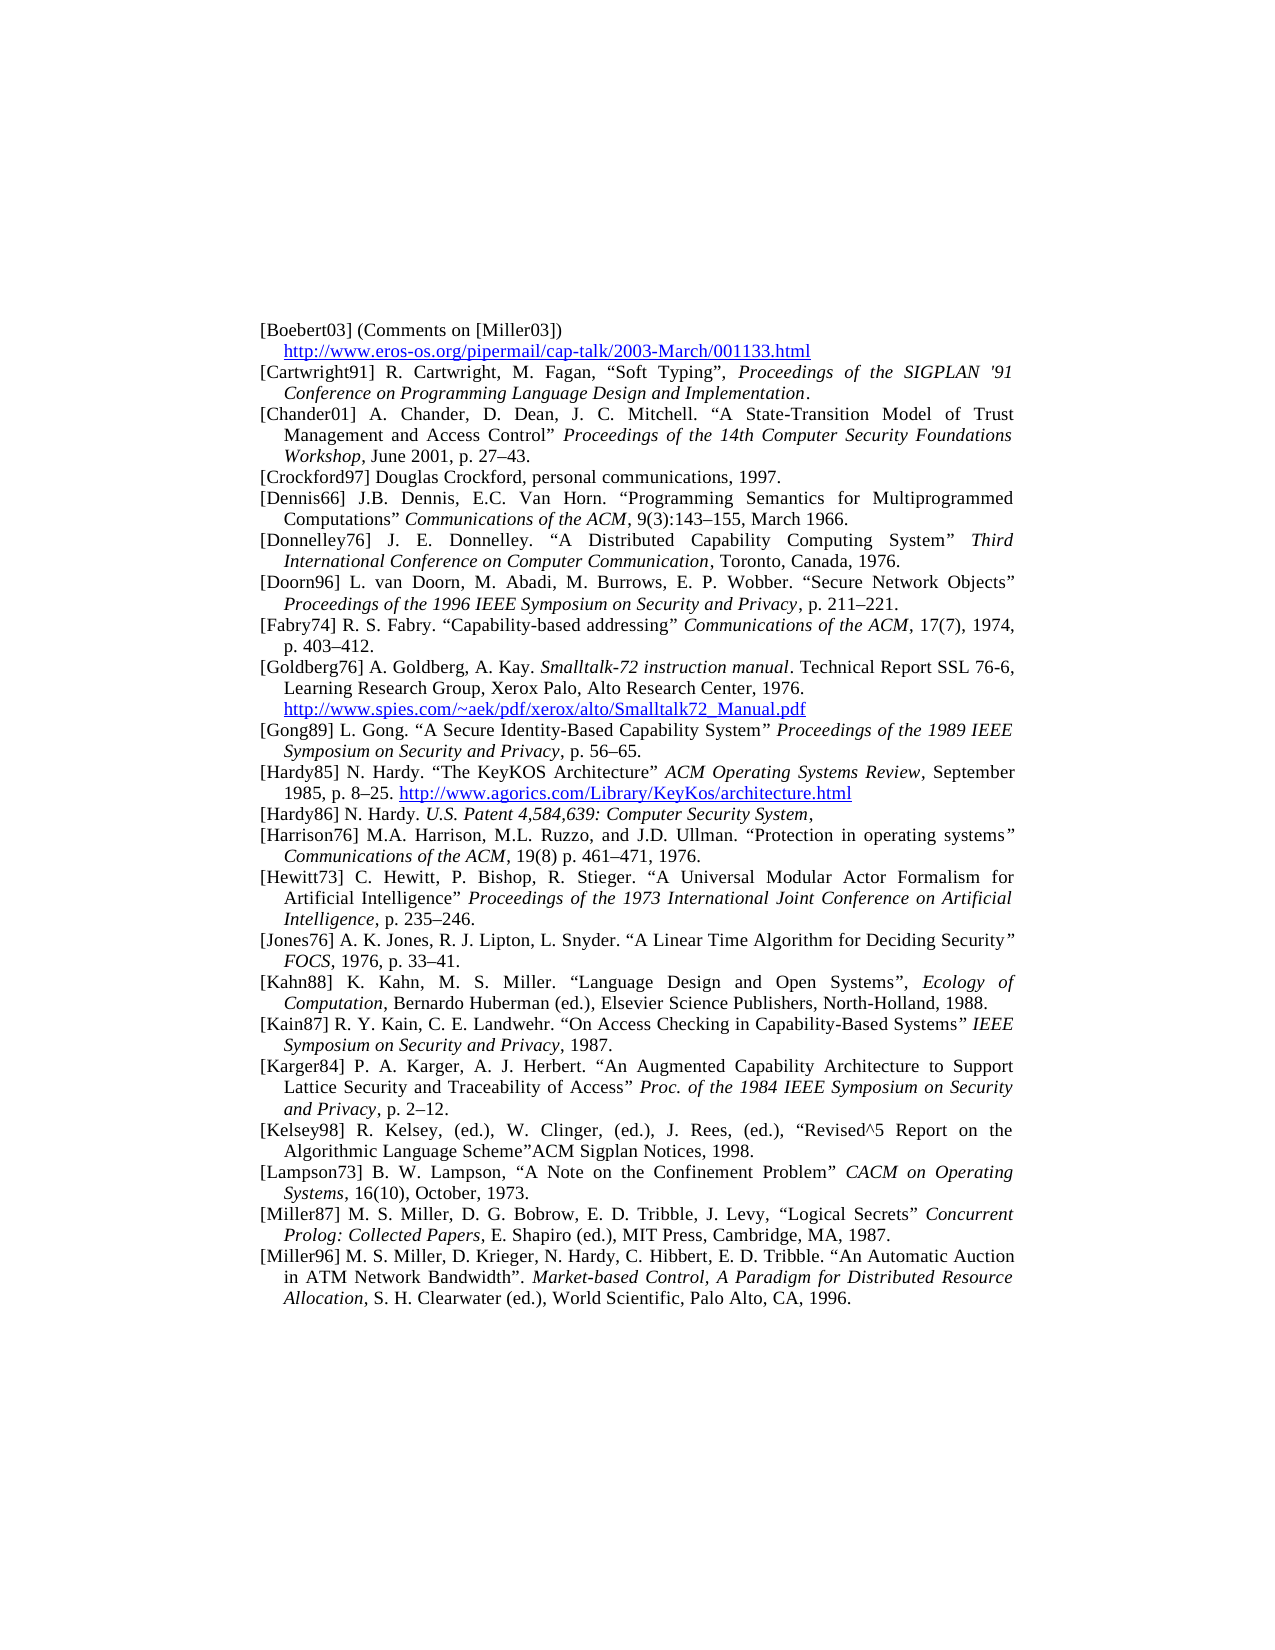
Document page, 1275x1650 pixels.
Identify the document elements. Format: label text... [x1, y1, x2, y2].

text [Gong89] L. Gong. “A Secure Identity-Based Capability System” Proceedings of the 1989 IEEE Symposium on Security and Privacy, p. 56–65. [260, 719, 1015, 761]
text [Miller87] M. S. Miller, D. G. Bobrow, E. D. Tribble, J. Levy, “Logical Secrets” Concurrent Prolog: Collected Papers, E. Shapiro (ed.), MIT Press, Cambridge, MA, 1987. [260, 1203, 1015, 1245]
text [Miller96] M. S. Miller, D. Krieger, N. Hardy, C. Hibbert, E. D. Tribble. “An Automatic Auction in ATM Network Bandwidth”. Market-based Control, A Paradigm for Distributed Resource Allocation, S. H. Clearwater (ed.), World Scientific, Palo Alto, CA, 1996. [260, 1245, 1015, 1308]
text [Fabry74] R. S. Fabry. “Capability-based addressing” Communications of the ACM, 17(7), 1974, p. 403–412. [260, 614, 1015, 656]
text [Hardy86] N. Hardy. U.S. Patent 4,584,639: Computer Security System, [260, 803, 1015, 824]
text [Kahn88] K. Kahn, M. S. Miller. “Language Design and Open Systems”, Ecology of Computation, Bernardo Huberman (ed.), Elsevier Science Publishers, North-Holland, 1988. [260, 972, 1015, 1014]
text [Doorn96] L. van Doorn, M. Abadi, M. Burrows, E. P. Wobber. “Secure Network Objects” Proceedings of the 1996 IEEE Symposium on Security and Privacy, p. 211–221. [260, 572, 1015, 614]
text [Cartwright91] R. Cartwright, M. Fagan, “Soft Typing”, Proceedings of the SIGPLAN '91 Conference on Programming Language Design and Implementation. [260, 362, 1015, 404]
text [Lampson73] B. W. Lampson, “A Note on the Confinement Problem” CACM on Operating Systems, 16(10), October, 1973. [260, 1161, 1015, 1203]
text [Boebert03] (Comments on [Miller03]) http://www.eros-os.org/pipermail/cap-talk/2003-March/001133.html [260, 319, 1015, 362]
text [Karger84] P. A. Karger, A. J. Herbert. “An Augmented Capability Architecture to Support Lattice Security and Traceability of Access” Proc. of the 1984 IEEE Symposium on Security and Privacy, p. 2–12. [260, 1056, 1015, 1119]
text [Crockford97] Douglas Crockford, personal communications, 1997. [260, 467, 1015, 488]
text [Jones76] A. K. Jones, R. J. Lipton, L. Snyder. “A Linear Time Algorithm for Deciding Security” FOCS, 1976, p. 33–41. [260, 930, 1015, 972]
text [Hardy85] N. Hardy. “The KeyKOS Architecture” ACM Operating Systems Review, September 1985, p. 8–25. http://www.agorics.com/Library/KeyKos/architecture.html [260, 761, 1015, 803]
text [Harrison76] M.A. Harrison, M.L. Ruzzo, and J.D. Ullman. “Protection in operating systems” Communications of the ACM, 19(8) p. 461–471, 1976. [260, 824, 1015, 867]
text [Kain87] R. Y. Kain, C. E. Landwehr. “On Access Checking in Capability-Based Systems” IEEE Symposium on Security and Privacy, 1987. [260, 1014, 1015, 1056]
text [Hewitt73] C. Hewitt, P. Bishop, R. Stieger. “A Universal Modular Actor Formalism for Artificial Intelligence” Proceedings of the 1973 International Joint Conference on Artificial Intelligence, p. 235–246. [260, 867, 1015, 930]
text [Dennis66] J.B. Dennis, E.C. Van Horn. “Programming Semantics for Multiprogrammed Computations” Communications of the ACM, 9(3):143–155, March 1966. [260, 488, 1015, 530]
text [Kelsey98] R. Kelsey, (ed.), W. Clinger, (ed.), J. Rees, (ed.), “Revised^5 Report on the Algorithmic Language Scheme”ACM Sigplan Notices, 1998. [260, 1119, 1015, 1161]
text [Chander01] A. Chander, D. Dean, J. C. Mitchell. “A State-Transition Model of Trust Management and Access Control” Proceedings of the 14th Computer Security Foundations Workshop, June 2001, p. 27–43. [260, 404, 1015, 467]
text [Donnelley76] J. E. Donnelley. “A Distributed Capability Computing System” Third International Conference on Computer Communication, Toronto, Canada, 1976. [260, 530, 1015, 572]
text [Goldberg76] A. Goldberg, A. Kay. Smalltalk-72 instruction manual. Technical Report SSL 76-6, Learning Research Group, Xerox Palo, Alto Research Center, 1976. http://www.spies.com/~aek/pdf/xerox/alto/Smalltalk72_Manual.pdf [260, 656, 1015, 719]
